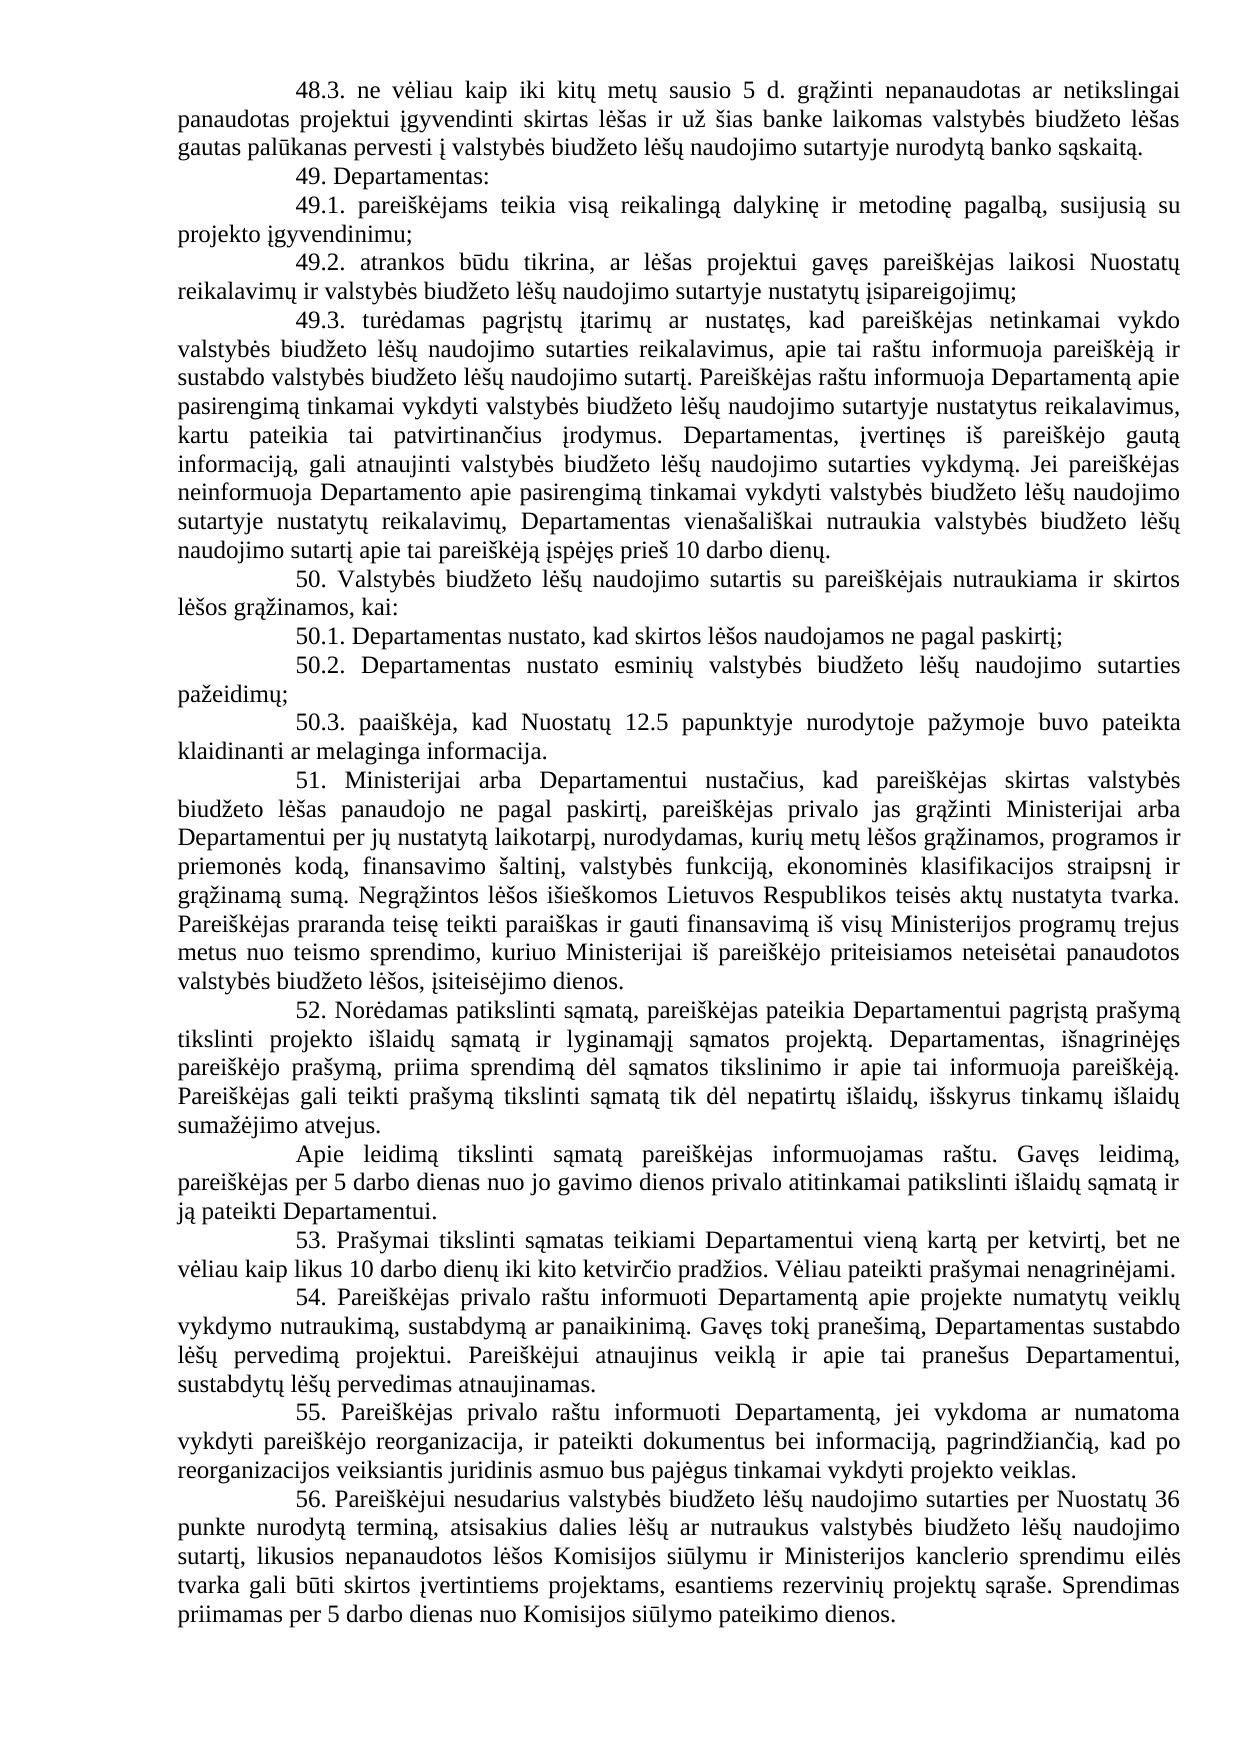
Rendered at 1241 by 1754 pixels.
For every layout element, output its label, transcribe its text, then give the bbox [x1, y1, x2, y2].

text 52. Norėdamas patikslinti sąmatą, pareiškėjas pateikia Departamentui pagrįstą prašymą tikslinti projekto išlaidų sąmatą ir lyginamąjį sąmatos projektą. Departamentas, išnagrinėjęs pareiškėjo prašymą, priima sprendimą dėl sąmatos tikslinimo ir apie tai informuoja pareiškėją. Pareiškėjas gali teikti prašymą tikslinti sąmatą tik dėl nepatirtų išlaidų, išskyrus tinkamų išlaidų sumažėjimo atvejus. [177, 995, 1181, 1139]
text 50.2. Departamentas nustato esminių valstybės biudžeto lėšų naudojimo sutarties pažeidimų; [177, 650, 1181, 707]
text 51. Ministerijai arba Departamentui nustačius, kad pareiškėjas skirtas valstybės biudžeto lėšas panaudojo ne pagal paskirtį, pareiškėjas privalo jas grąžinti Ministerijai arba Departamentui per jų nustatytą laikotarpį, nurodydamas, kurių metų lėšos grąžinamos, programos ir priemonės kodą, finansavimo šaltinį, valstybės funkciją, ekonominės klasifikacijos straipsnį ir grąžinamą sumą. Negrąžintos lėšos išieškomos Lietuvos Respublikos teisės aktų nustatyta tvarka. Pareiškėjas praranda teisę teikti paraiškas ir gauti finansavimą iš visų Ministerijos programų trejus metus nuo teismo sprendimo, kuriuo Ministerijai iš pareiškėjo priteisiamos neteisėtai panaudotos valstybės biudžeto lėšos, įsiteisėjimo dienos. [177, 765, 1181, 995]
text 50. Valstybės biudžeto lėšų naudojimo sutartis su pareiškėjais nutraukiama ir skirtos lėšos grąžinamos, kai: [177, 564, 1181, 621]
text 49.2. atrankos būdu tikrina, ar lėšas projektui gavęs pareiškėjas laikosi Nuostatų reikalavimų ir valstybės biudžeto lėšų naudojimo sutartyje nustatytų įsipareigojimų; [177, 247, 1181, 305]
text 55. Pareiškėjas privalo raštu informuoti Departamentą, jei vykdoma ar numatoma vykdyti pareiškėjo reorganizacija, ir pateikti dokumentus bei informaciją, pagrindžiančią, kad po reorganizacijos veiksiantis juridinis asmuo bus pajėgus tinkamai vykdyti projekto veiklas. [177, 1397, 1181, 1484]
text 48.3. ne vėliau kaip iki kitų metų sausio 5 d. grąžinti nepanaudotas ar netikslingai panaudotas projektui įgyvendinti skirtas lėšas ir už šias banke laikomas valstybės biudžeto lėšas gautas palūkanas pervesti į valstybės biudžeto lėšų naudojimo sutartyje nurodytą banko sąskaitą. [177, 75, 1181, 161]
text 49.1. pareiškėjams teikia visą reikalingą dalykinę ir metodinę pagalbą, susijusią su projekto įgyvendinimu; [177, 190, 1181, 247]
text 53. Prašymai tikslinti sąmatas teikiami Departamentui vieną kartą per ketvirtį, bet ne vėliau kaip likus 10 darbo dienų iki kito ketvirčio pradžios. Vėliau pateikti prašymai nenagrinėjami. [177, 1225, 1181, 1282]
text 49.3. turėdamas pagrįstų įtarimų ar nustatęs, kad pareiškėjas netinkamai vykdo valstybės biudžeto lėšų naudojimo sutarties reikalavimus, apie tai raštu informuoja pareiškėją ir sustabdo valstybės biudžeto lėšų naudojimo sutartį. Pareiškėjas raštu informuoja Departamentą apie pasirengimą tinkamai vykdyti valstybės biudžeto lėšų naudojimo sutartyje nustatytus reikalavimus, kartu pateikia tai patvirtinančius įrodymus. Departamentas, įvertinęs iš pareiškėjo gautą informaciją, gali atnaujinti valstybės biudžeto lėšų naudojimo sutarties vykdymą. Jei pareiškėjas neinformuoja Departamento apie pasirengimą tinkamai vykdyti valstybės biudžeto lėšų naudojimo sutartyje nustatytų reikalavimų, Departamentas vienašališkai nutraukia valstybės biudžeto lėšų naudojimo sutartį apie tai pareiškėją įspėjęs prieš 10 darbo dienų. [177, 305, 1181, 564]
text 49. Departamentas: [177, 161, 1181, 190]
text 50.1. Departamentas nustato, kad skirtos lėšos naudojamos ne pagal paskirtį; [177, 621, 1181, 650]
text Apie leidimą tikslinti sąmatą pareiškėjas informuojamas raštu. Gavęs leidimą, pareiškėjas per 5 darbo dienas nuo jo gavimo dienos privalo atitinkamai patikslinti išlaidų sąmatą ir ją pateikti Departamentui. [177, 1139, 1181, 1225]
text 50.3. paaiškėja, kad Nuostatų 12.5 papunktyje nurodytoje pažymoje buvo pateikta klaidinanti ar melaginga informacija. [177, 707, 1181, 765]
text 54. Pareiškėjas privalo raštu informuoti Departamentą apie projekte numatytų veiklų vykdymo nutraukimą, sustabdymą ar panaikinimą. Gavęs tokį pranešimą, Departamentas sustabdo lėšų pervedimą projektui. Pareiškėjui atnaujinus veiklą ir apie tai pranešus Departamentui, sustabdytų lėšų pervedimas atnaujinamas. [177, 1282, 1181, 1397]
text 56. Pareiškėjui nesudarius valstybės biudžeto lėšų naudojimo sutarties per Nuostatų 36 punkte nurodytą terminą, atsisakius dalies lėšų ar nutraukus valstybės biudžeto lėšų naudojimo sutartį, likusios nepanaudotos lėšos Komisijos siūlymu ir Ministerijos kanclerio sprendimu eilės tvarka gali būti skirtos įvertintiems projektams, esantiems rezervinių projektų sąraše. Sprendimas priimamas per 5 darbo dienas nuo Komisijos siūlymo pateikimo dienos. [177, 1484, 1181, 1627]
